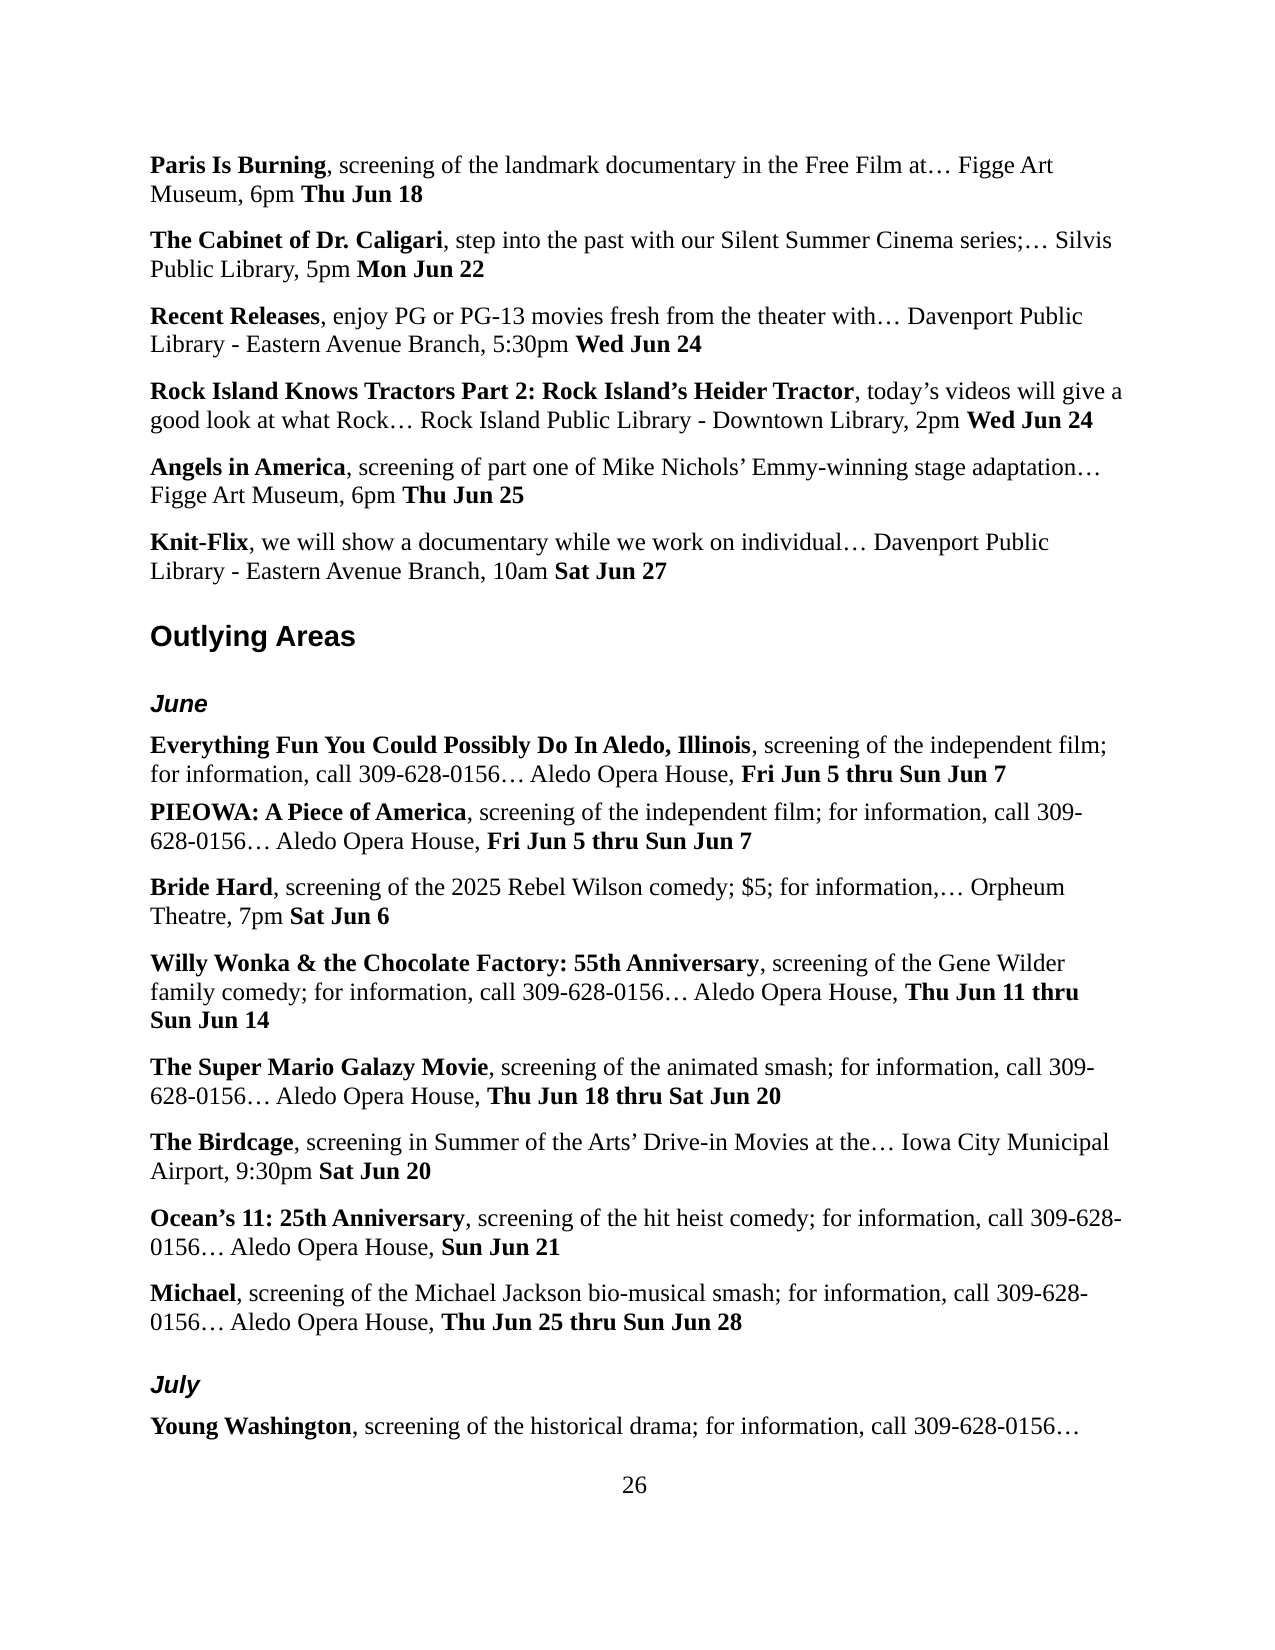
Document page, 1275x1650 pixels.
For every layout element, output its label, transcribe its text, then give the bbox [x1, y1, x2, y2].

text Bride Hard, screening of the 2025 Rebel Wilson comedy; $5; for information,… Orpheum Theatre, 7pm Sat Jun 6 [150, 872, 1125, 930]
text The Super Mario Galazy Movie, screening of the animated smash; for information, call 309-628-0156… Aledo Opera House, Thu Jun 18 thru Sat Jun 20 [150, 1052, 1125, 1109]
text Knit-Flix, we will show a documentary while we work on individual… Davenport Public Library - Eastern Avenue Branch, 10am Sat Jun 27 [150, 527, 1125, 584]
text PIEOWA: A Piece of America, screening of the independent film; for information, call 309-628-0156… Aledo Opera House, Fri Jun 5 thru Sun Jun 7 [150, 797, 1125, 854]
subtitle Outlying Areas [150, 618, 1125, 652]
text The Birdcage, screening in Summer of the Arts’ Drive-in Movies at the… Iowa City Municipal Airport, 9:30pm Sat Jun 20 [150, 1127, 1125, 1185]
text The Cabinet of Dr. Caligari, step into the past with our Silent Summer Cinema series;… Silvis Public Library, 5pm Mon Jun 22 [150, 225, 1125, 283]
text Young Washington, screening of the historical drama; for information, call 309-628-0156… [150, 1411, 1125, 1439]
text Ocean’s 11: 25th Anniversary, screening of the hit heist comedy; for information, call 309-628-0156… Aledo Opera House, Sun Jun 21 [150, 1203, 1125, 1260]
text Paris Is Burning, screening of the landmark documentary in the Free Film at… Figge Art Museum, 6pm Thu Jun 18 [150, 150, 1125, 207]
text Rock Island Knows Tractors Part 2: Rock Island’s Heider Tractor, today’s videos will give a good look at what Rock… Rock Island Public Library - Downtown Library, 2pm Wed Jun 24 [150, 376, 1125, 434]
text Recent Releases, enjoy PG or PG-13 movies fresh from the theater with… Davenport Public Library - Eastern Avenue Branch, 5:30pm Wed Jun 24 [150, 301, 1125, 358]
text Michael, screening of the Michael Jackson bio-musical smash; for information, call 309-628-0156… Aledo Opera House, Thu Jun 25 thru Sun Jun 28 [150, 1278, 1125, 1336]
subtitle July [150, 1370, 1125, 1398]
subtitle June [150, 689, 1125, 718]
text Angels in America, screening of part one of Mike Nichols’ Emmy-winning stage adaptation… Figge Art Museum, 6pm Thu Jun 25 [150, 452, 1125, 509]
text Everything Fun You Could Possibly Do In Aledo, Illinois, screening of the independent film; for information, call 309-628-0156… Aledo Opera House, Fri Jun 5 thru Sun Jun 7 [150, 731, 1125, 788]
text Willy Wonka & the Chocolate Factory: 55th Anniversary, screening of the Gene Wilder family comedy; for information, call 309-628-0156… Aledo Opera House, Thu Jun 11 thru Sun Jun 14 [150, 948, 1125, 1034]
